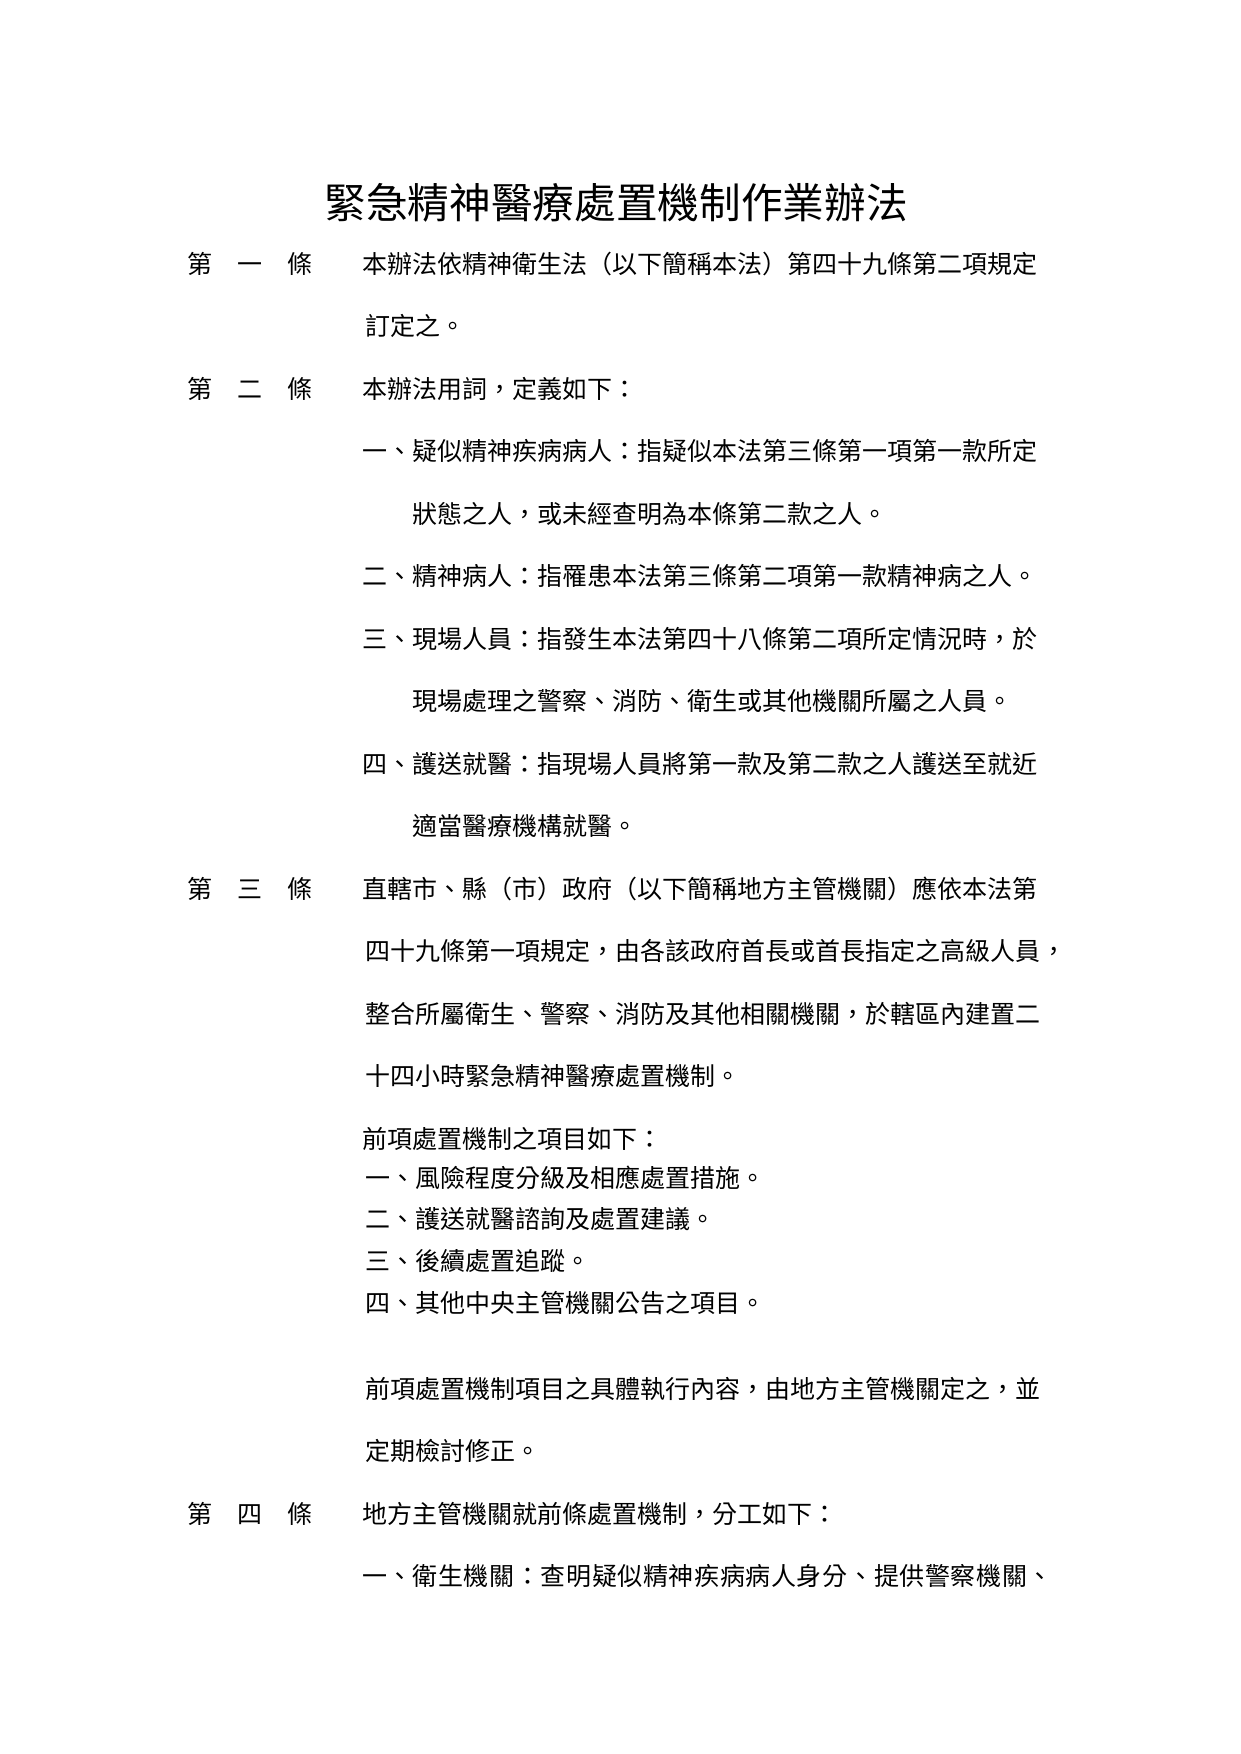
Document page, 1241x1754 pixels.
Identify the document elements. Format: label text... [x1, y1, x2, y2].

text 一、風險程度分級及相應處置措施。 [316, 1158, 1044, 1194]
text 第 一 條 本辦法依精神衛生法（以下簡稱本法）第四十九條第二項規定訂定之。 [187, 221, 1041, 346]
text 二、護送就醫諮詢及處置建議。 [316, 1200, 1044, 1236]
text 第 三 條 直轄市、縣（市）政府（以下簡稱地方主管機關）應依本法第四十九條第一項規定，由各該政府首長或首長指定之高級人員，整合所屬衛生、警察、消防及其他相關機關，於轄區內建置二十四小時緊急精神醫療處置機制。 [187, 846, 1041, 1096]
text 緊急精神醫療處置機制作業辦法 [187, 158, 1044, 221]
text 第 四 條 地方主管機關就前條處置機制，分工如下： [187, 1471, 1044, 1533]
text 第 二 條 本辦法用詞，定義如下： [187, 346, 1044, 408]
text 前項處置機制項目之具體執行內容，由地方主管機關定之，並定期檢討修正。 [365, 1346, 1053, 1471]
text 四、護送就醫：指現場人員將第一款及第二款之人護送至就近適當醫療機構就醫。 [362, 721, 1053, 846]
text 二、精神病人：指罹患本法第三條第二項第一款精神病之人。 [362, 533, 1053, 596]
text 前項處置機制之項目如下： [362, 1096, 1044, 1158]
text 三、後續處置追蹤。 [316, 1242, 1044, 1278]
text 三、現場人員：指發生本法第四十八條第二項所定情況時，於現場處理之警察、消防、衛生或其他機關所屬之人員。 [362, 596, 1053, 721]
text 一、疑似精神疾病病人：指疑似本法第三條第一項第一款所定狀態之人，或未經查明為本條第二款之人。 [362, 408, 1053, 533]
list 衛生機關：查明疑似精神疾病病人身分、提供警察機關、 [362, 1533, 1053, 1596]
text 四、其他中央主管機關公告之項目。 [316, 1283, 1044, 1319]
